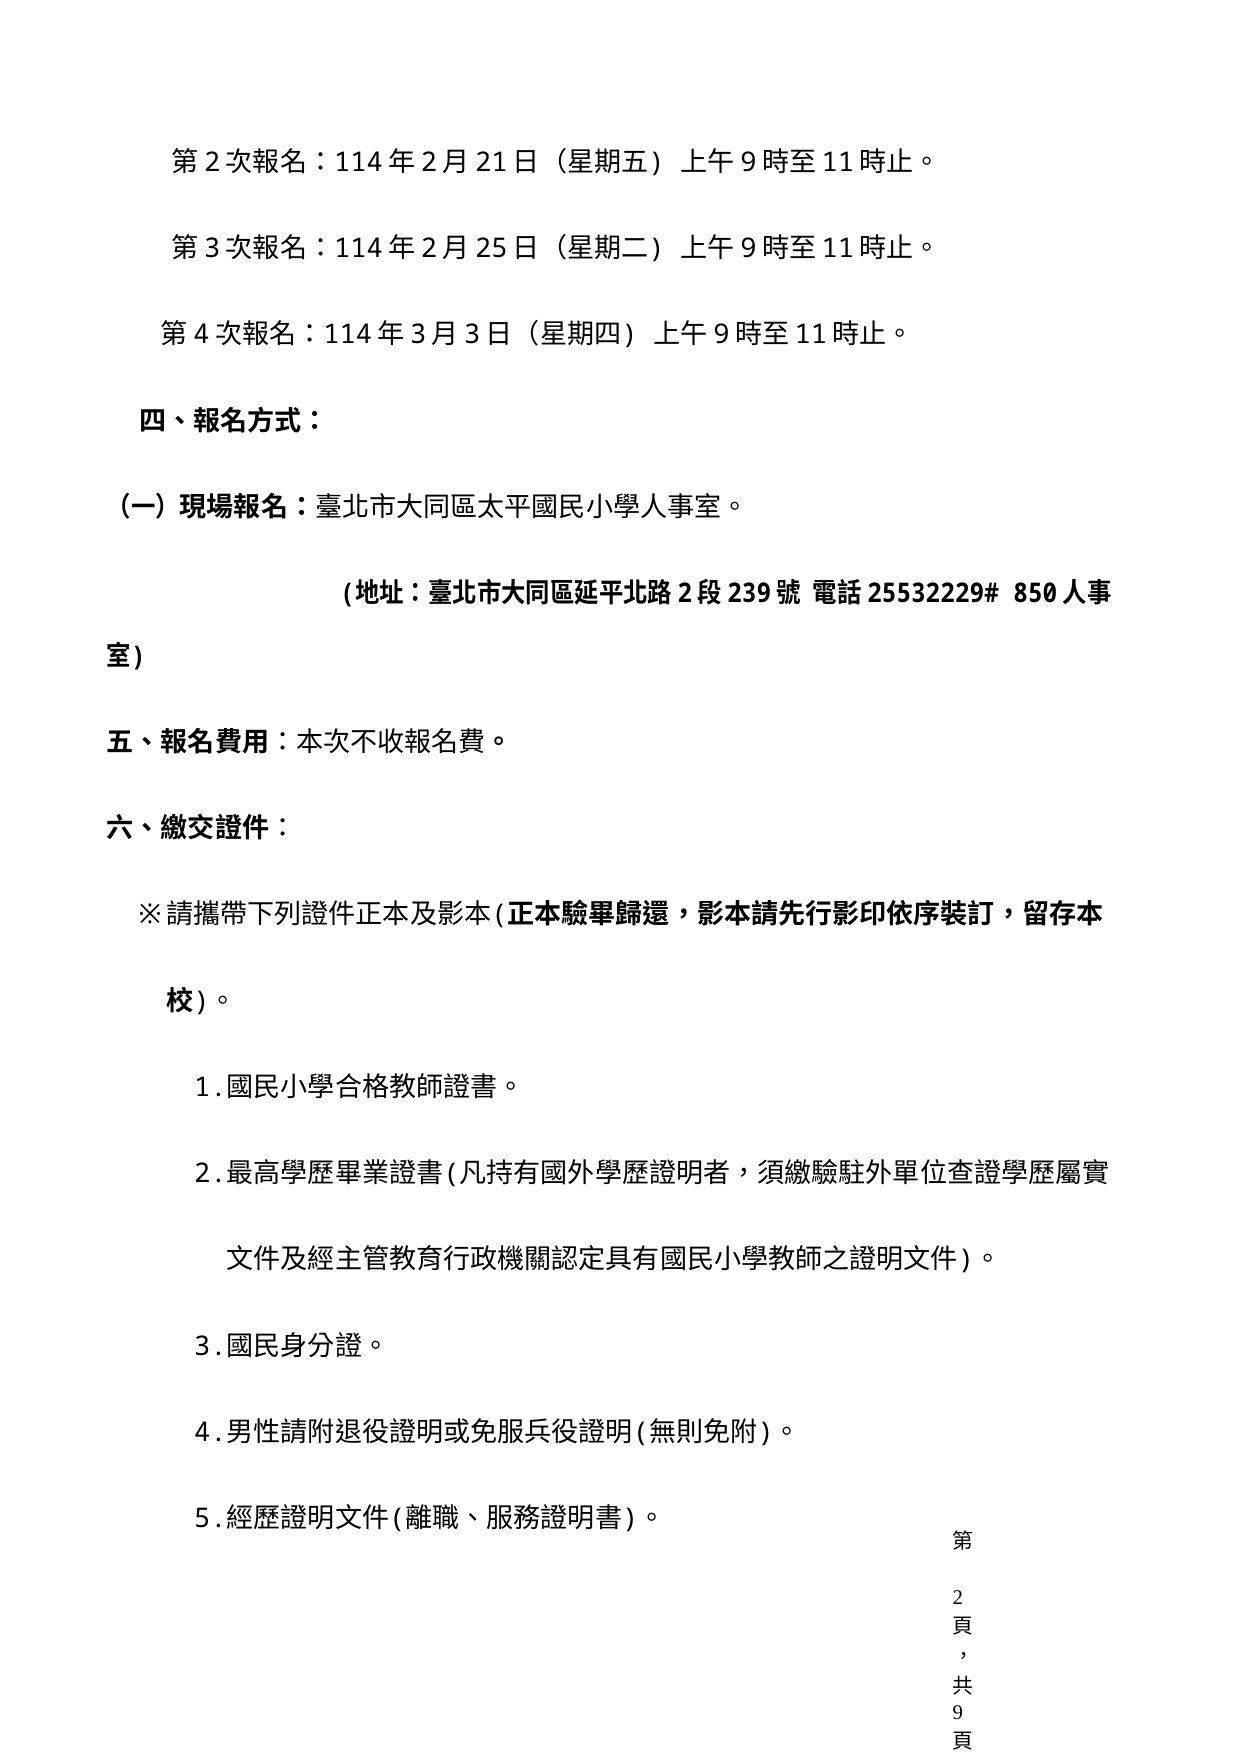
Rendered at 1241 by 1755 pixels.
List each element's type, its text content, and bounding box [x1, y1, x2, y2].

text (地址：臺北市大同區延平北路2段239號 電話25532229# 850人事室) [106, 549, 1134, 674]
text 校)。 [106, 957, 1134, 1019]
text 3.國民身分證。 [194, 1302, 1134, 1364]
text 文件及經主管教育行政機關認定具有國民小學教師之證明文件)。 [194, 1215, 1134, 1278]
text 1.國民小學合格教師證書。 [194, 1043, 1134, 1105]
text 六、繳交證件： [106, 784, 1134, 847]
text 五、報名費用：本次不收報名費。 [106, 698, 1134, 760]
text 第4次報名：114年3月3日（星期四) 上午9時至11時止。 [106, 290, 1134, 353]
text 2.最高學歷畢業證書(凡持有國外學歷證明者，須繳驗駐外單位查證學歷屬實 [194, 1129, 1134, 1192]
text 4.男性請附退役證明或免服兵役證明(無則免附)。 [194, 1388, 1134, 1450]
text （一）現場報名：臺北市大同區太平國民小學人事室。 [106, 463, 1134, 525]
text 四、報名方式： [106, 377, 1134, 439]
text 5.經歷證明文件(離職、服務證明書)。 [194, 1474, 1134, 1537]
text ※請攜帶下列證件正本及影本(正本驗畢歸還，影本請先行影印依序裝訂，留存本 [106, 870, 1134, 933]
text 第2次報名：114年2月21日（星期五) 上午9時至11時止。 [106, 118, 1134, 180]
text 第3次報名：114年2月25日（星期二) 上午9時至11時止。 [106, 204, 1134, 267]
